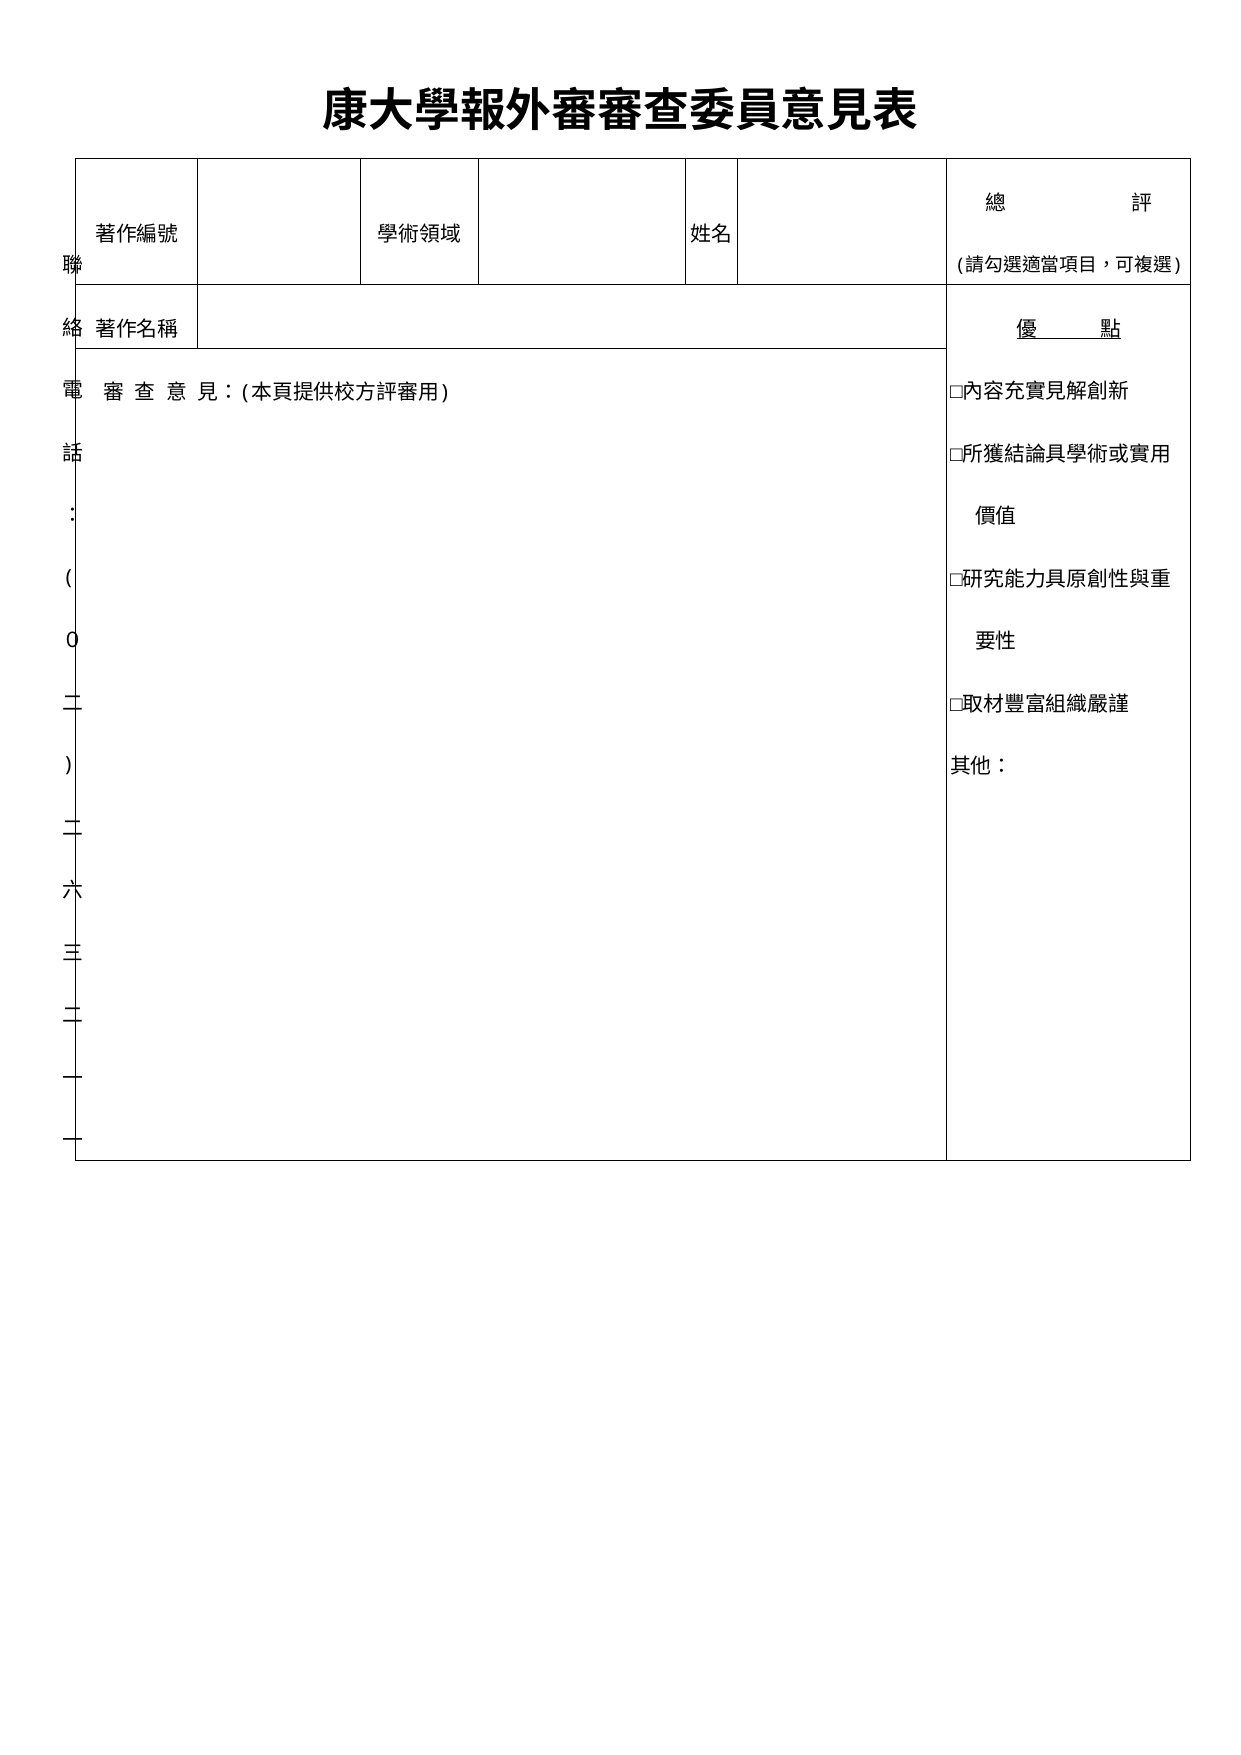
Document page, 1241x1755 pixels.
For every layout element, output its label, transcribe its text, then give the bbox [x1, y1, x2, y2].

table_header 著作編號 [76, 159, 197, 284]
table_header 姓名 [686, 159, 737, 284]
text 康大學報外審審查委員意見表 [47, 33, 1193, 158]
table_cell 審 查 意 見：(本頁提供校方評審用) (本欄如不敷填寫，請用背面或另紙繕附) [76, 349, 946, 1160]
table_cell 著作名稱 [76, 285, 197, 348]
table_cell [198, 285, 946, 348]
table_header [738, 159, 946, 284]
table_header 學術領域 [361, 159, 478, 284]
table_header [198, 159, 360, 284]
table_header 總 評 (請勾選適當項目，可複選) [947, 159, 1190, 284]
table_header 聯絡電話：(０二)二六三二一一八一 聯絡人：喻綬英 分機 三三０ [47, 158, 75, 1160]
table_cell 優 點 □內容充實見解創新 □所獲結論具學術或實用 價值 □研究能力具原創性與重 要性 □取材豐富組織嚴謹 其他： [947, 285, 1190, 1160]
table_header [479, 159, 685, 284]
